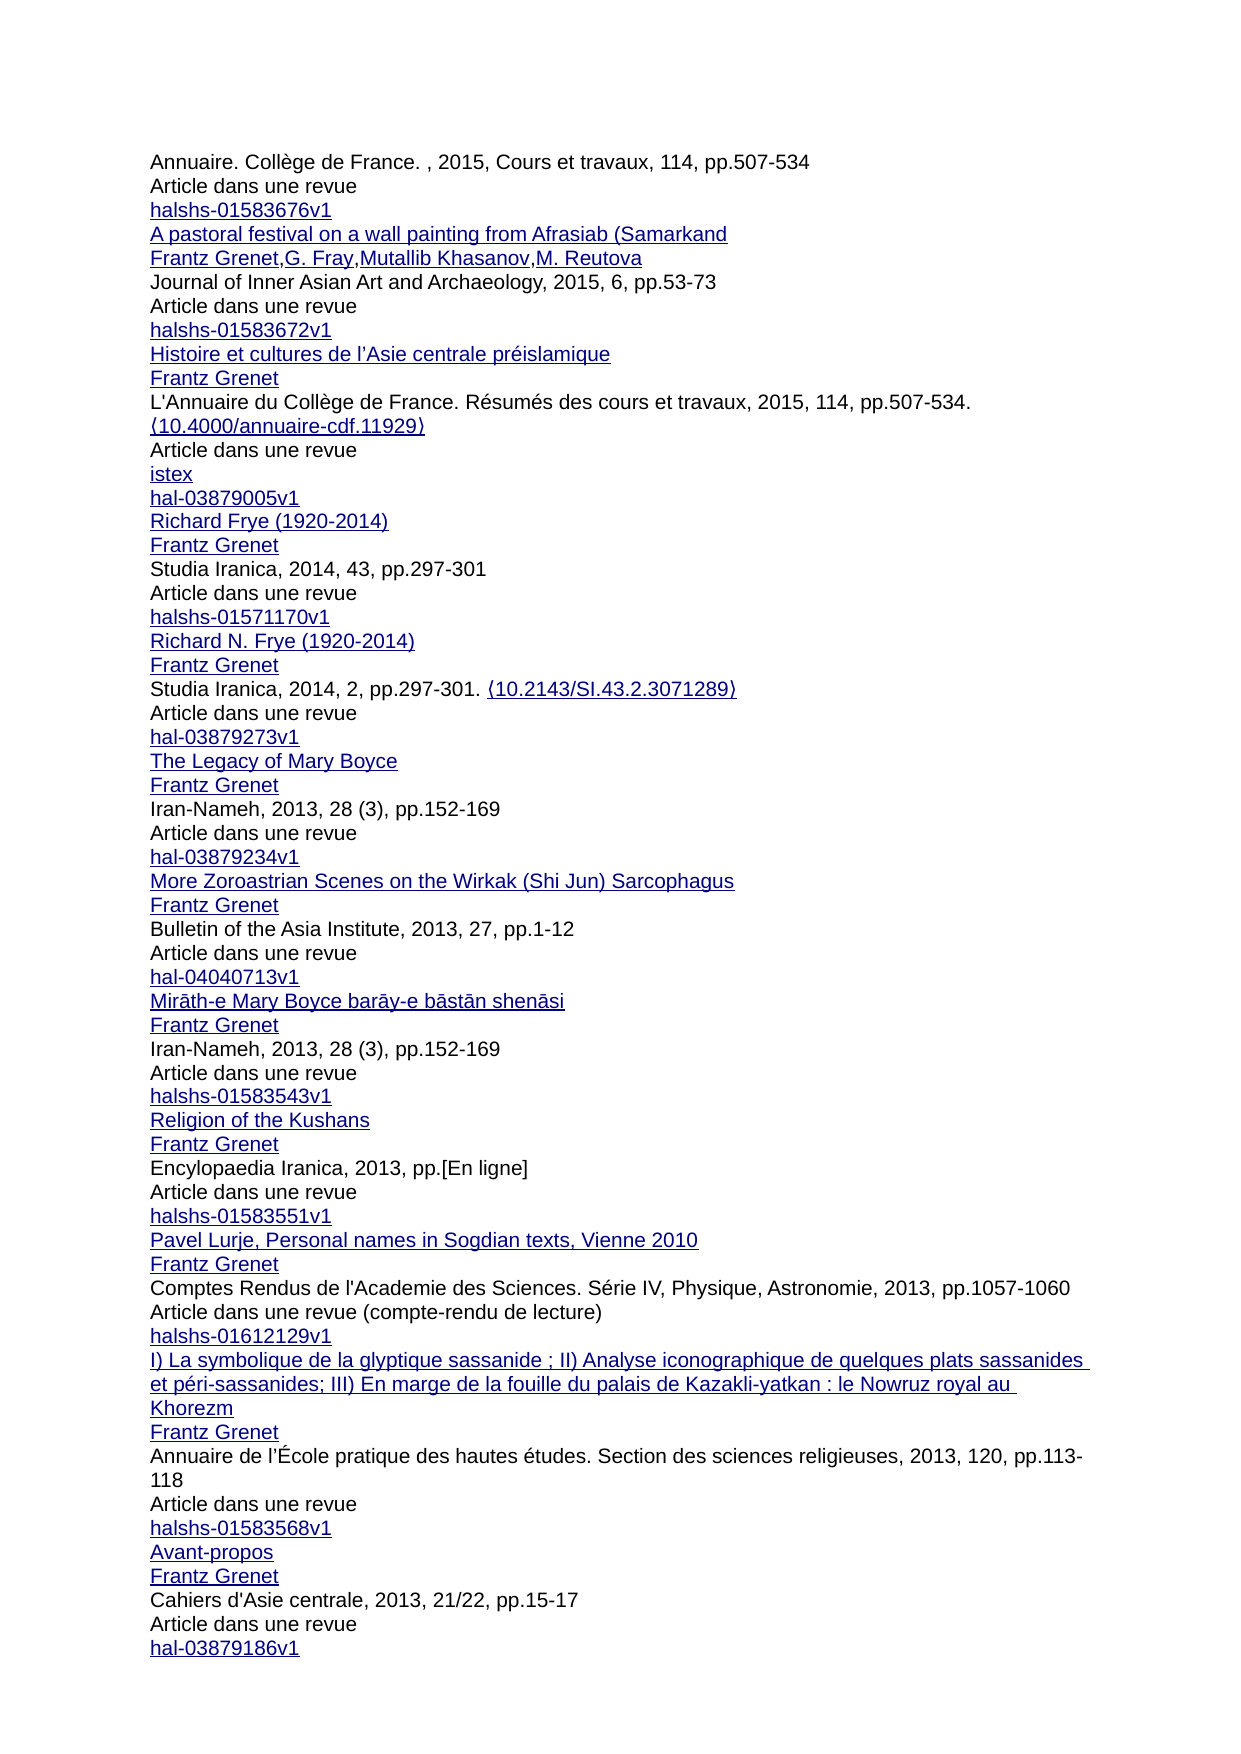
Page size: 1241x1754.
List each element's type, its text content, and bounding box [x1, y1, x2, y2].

table_cell I) La symbolique de la glyptique sassanide ; II) Analyse iconographique de quelques plats sassanides [150, 1348, 1090, 1369]
table_cell A pastoral festival on a wall painting from Afrasiab (Samarkand Frantz Grenet,G. Fray,Mutallib Khasanov,M. Reutova Journal of Inner Asian Art and Archaeology, 2015, 6, pp.53-73 Article dans une revue halshs-01583672v1 [150, 222, 1090, 342]
table_cell More Zoroastrian Scenes on the Wirkak (Shi Jun) Sarcophagus Frantz Grenet Bulletin of the Asia Institute, 2013, 27, pp.1-12 Article dans une revue hal-04040713v1 [150, 869, 1090, 988]
table_cell Annuaire. Collège de France. , 2015, Cours et travaux, 114, pp.507-534 Article dans une revue halshs-01583676v1 [150, 150, 1090, 222]
table_cell Pavel Lurje, Personal names in Sogdian texts, Vienne 2010 Frantz Grenet Comptes Rendus de l'Academie des Sciences. Série IV, Physique, Astronomie, 2013, pp.1057-1060 Article dans une revue (compte-rendu de lecture) halshs-01612129v1 [150, 1228, 1090, 1348]
table_cell Mirāth-e Mary Boyce barāy-e bāstān shenāsi Frantz Grenet Iran-Nameh, 2013, 28 (3), pp.152-169 Article dans une revue halshs-01583543v1 [150, 989, 1090, 1108]
table_cell Religion of the Kushans Frantz Grenet Encylopaedia Iranica, 2013, pp.[En ligne] Article dans une revue halshs-01583551v1 [150, 1108, 1090, 1228]
table_cell The Legacy of Mary Boyce Frantz Grenet Iran-Nameh, 2013, 28 (3), pp.152-169 Article dans une revue hal-03879234v1 [150, 749, 1090, 869]
table_cell Richard Frye (1920-2014) Frantz Grenet Studia Iranica, 2014, 43, pp.297-301 Article dans une revue halshs-01571170v1 [150, 509, 1090, 629]
table_cell Avant-propos Frantz Grenet Cahiers d'Asie centrale, 2013, 21/22, pp.15-17 Article dans une revue hal-03879186v1 [150, 1540, 1090, 1659]
table_cell Richard N. Frye (1920-2014) Frantz Grenet Studia Iranica, 2014, 2, pp.297-301. ⟨10.2143/SI.43.2.3071289⟩ Article dans une revue hal-03879273v1 [150, 629, 1090, 749]
table_cell et péri-sassanides; III) En marge de la fouille du palais de Kazakli-yatkan : le Nowruz royal au Khorezm Frantz Grenet Annuaire de l’École pratique des hautes études. Section des sciences religieuses, 2013, 120, pp.113-118 Article dans une revue halshs-01583568v1 [150, 1370, 1090, 1539]
table_cell Histoire et cultures de l’Asie centrale préislamique Frantz Grenet L'Annuaire du Collège de France. Résumés des cours et travaux, 2015, 114, pp.507-534. ⟨10.4000/annuaire-cdf.11929⟩ Article dans une revue istex hal-03879005v1 [150, 342, 1090, 509]
